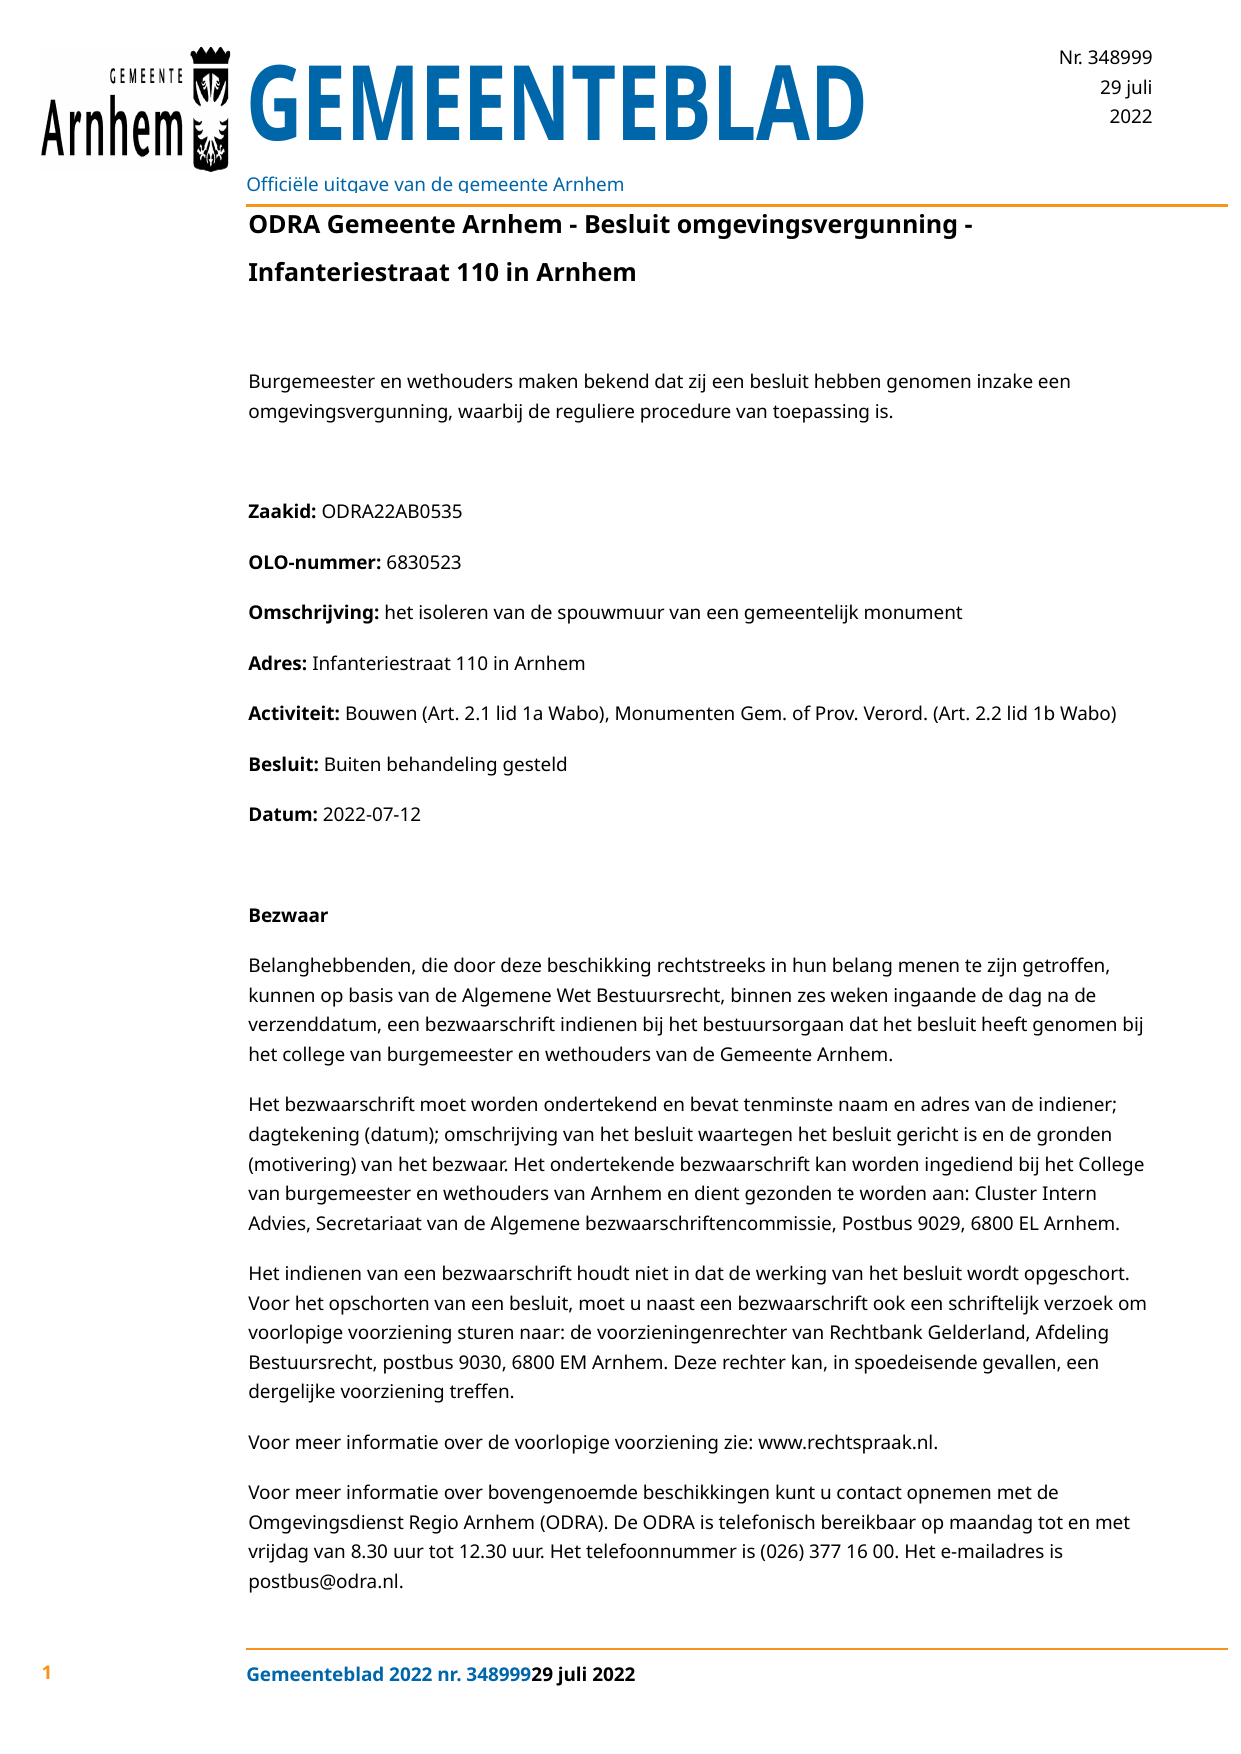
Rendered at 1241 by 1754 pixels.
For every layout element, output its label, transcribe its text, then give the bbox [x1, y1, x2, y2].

text Belanghebbenden, die door deze beschikking rechtstreeks in hun belang menen te zijn getroffen, kunnen op basis van de Algemene Wet Bestuursrecht, binnen zes weken ingaande de dag na de verzenddatum, een bezwaarschrift indienen bij het bestuursorgaan dat het besluit heeft genomen bij het college van burgemeester en wethouders van de Gemeente Arnhem. [248, 952, 1152, 1067]
text Bezwaar [248, 902, 1152, 928]
text Zaakid: ODRA22AB0535 [248, 499, 1152, 524]
picture [41, 47, 231, 172]
text Het bezwaarschrift moet worden ondertekend en bevat tenminste naam en adres van de indiener; dagtekening (datum); omschrijving van het besluit waartegen het besluit gericht is en de gronden (motivering) van het bezwaar. Het ondertekende bezwaarschrift kan worden ingediend bij het College van burgemeester en wethouders van Arnhem en dient gezonden te worden aan: Cluster Intern Advies, Secretariaat van de Algemene bezwaarschriftencommissie, Postbus 9029, 6800 EL Arnhem. [248, 1092, 1152, 1236]
text Activiteit: Bouwen (Art. 2.1 lid 1a Wabo), Monumenten Gem. of Prov. Verord. (Art. 2.2 lid 1b Wabo) [248, 700, 1152, 726]
text Adres: Infanteriestraat 110 in Arnhem [248, 650, 1152, 676]
text OLO-nummer: 6830523 [248, 549, 1152, 575]
text Burgemeester en wethouders maken bekend dat zij een besluit hebben genomen inzake een omgevingsvergunning, waarbij de reguliere procedure van toepassing is. [248, 368, 1152, 424]
text Voor meer informatie over de voorlopige voorziening zie: www.rechtspraak.nl. [248, 1429, 1152, 1455]
text Het indienen van een bezwaarschrift houdt niet in dat de werking van het besluit wordt opgeschort. Voor het opschorten van een besluit, moet u naast een bezwaarschrift ook een schriftelijk verzoek om voorlopige voorziening sturen naar: de voorzieningenrechter van Rechtbank Gelderland, Afdeling Bestuursrecht, postbus 9030, 6800 EM Arnhem. Deze rechter kan, in spoedeisende gevallen, een dergelijke voorziening treffen. [248, 1260, 1152, 1404]
text Omschrijving: het isoleren van de spouwmuur van een gemeentelijk monument [248, 599, 1152, 625]
text Datum: 2022-07-12 [248, 801, 1152, 827]
text Voor meer informatie over bovengenoemde beschikkingen kunt u contact opnemen met de Omgevingsdienst Regio Arnhem (ODRA). De ODRA is telefonisch bereikbaar op maandag tot en met vrijdag van 8.30 uur tot 12.30 uur. Het telefoonnummer is (026) 377 16 00. Het e-mailadres is postbus@odra.nl. [248, 1479, 1152, 1594]
text ODRA Gemeente Arnhem - Besluit omgevingsvergunning - Infanteriestraat 110 in Arnhem [248, 207, 1152, 288]
text Besluit: Buiten behandeling gesteld [248, 751, 1152, 777]
